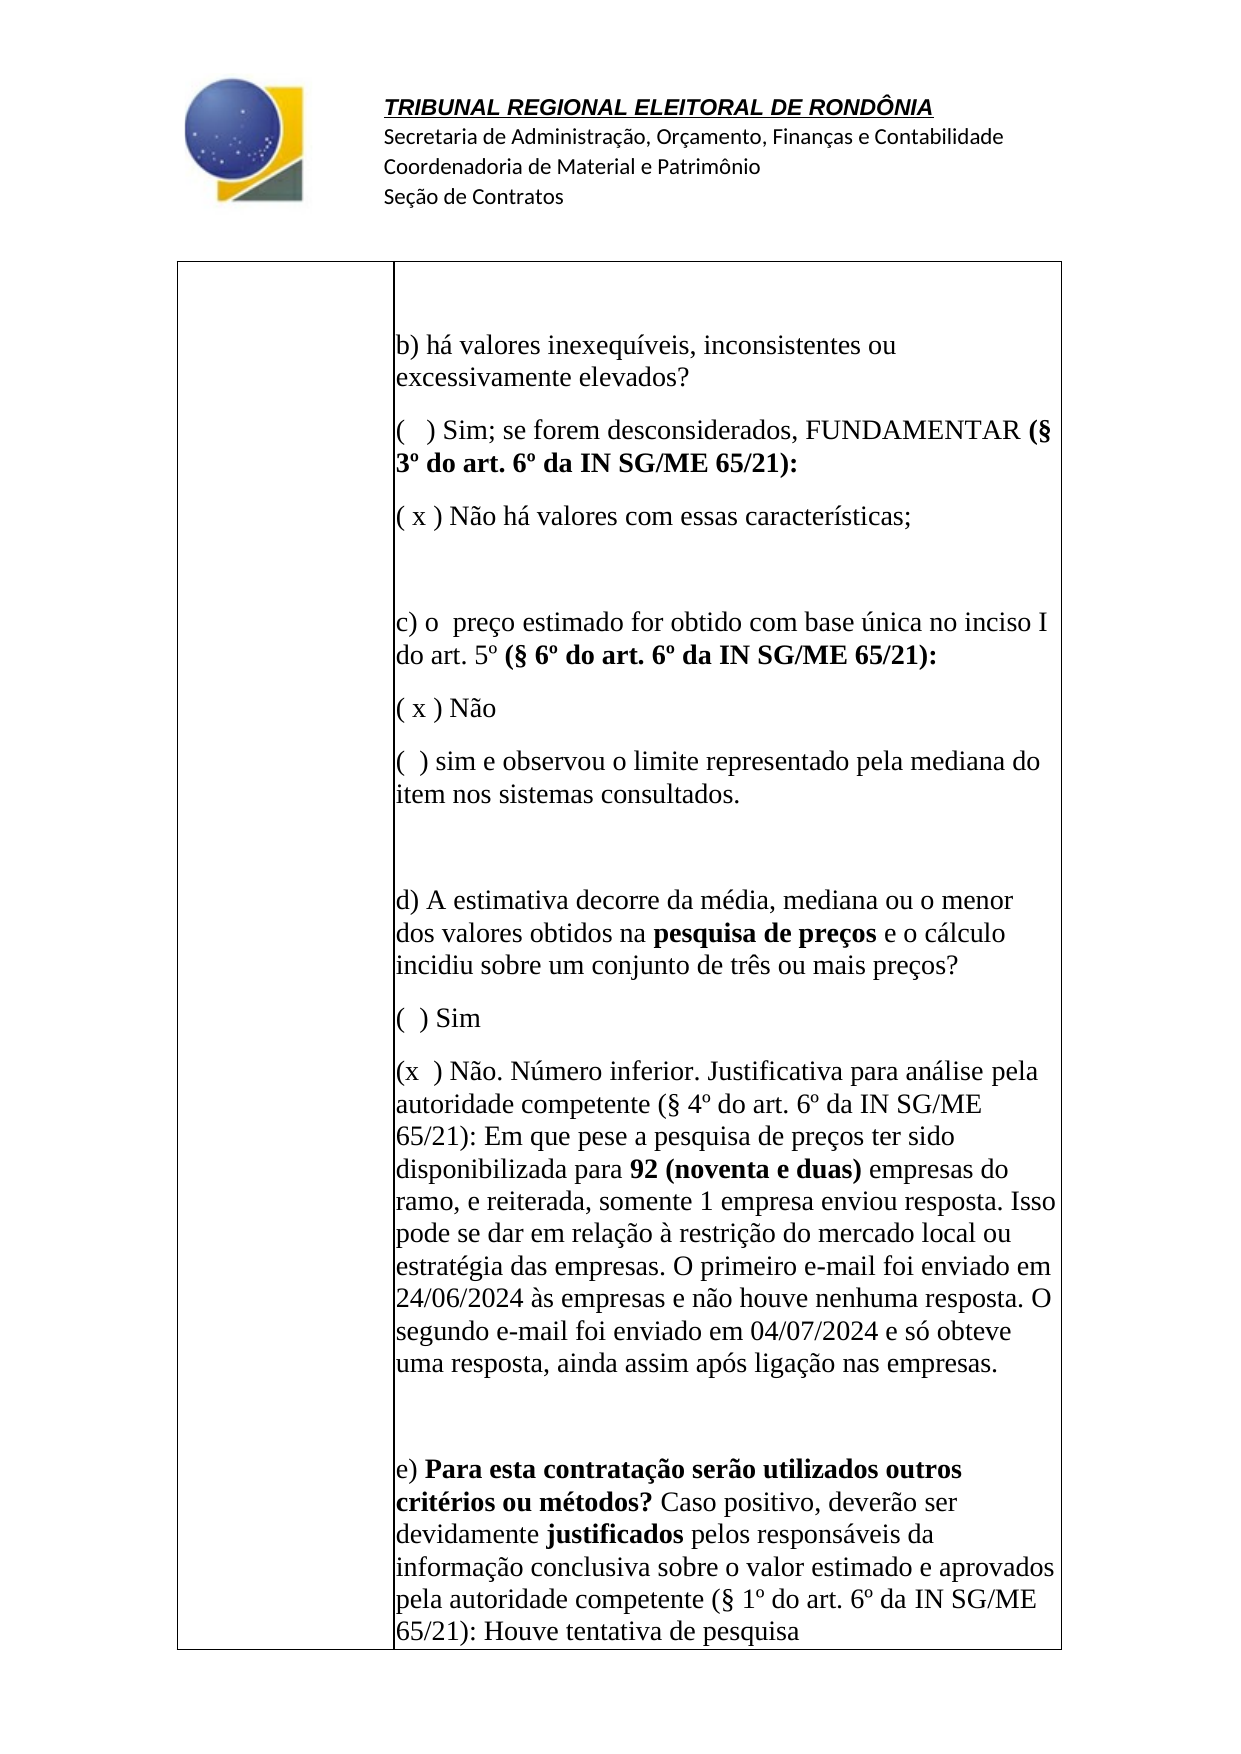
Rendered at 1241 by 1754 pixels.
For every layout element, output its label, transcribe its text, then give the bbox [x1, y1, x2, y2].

table_cell [178, 262, 393, 1648]
table_cell b) há valores inexequíveis, inconsistentes ou excessivamente elevados? ( ) Sim; se forem desconsiderados, FUNDAMENTAR (§ 3º do art. 6º da IN SG/ME 65/21): ( x ) Não há valores com essas características; c) o preço estimado for obtido com base única no inciso I do art. 5º (§ 6º do art. 6º da IN SG/ME 65/21): ( x ) Não ( ) sim e observou o limite representado pela mediana do item nos sistemas consultados. d) A estimativa decorre da média, mediana ou o menor dos valores obtidos na pesquisa de preços e o cálculo incidiu sobre um conjunto de três ou mais preços? ( ) Sim (x ) Não. Número inferior. Justificativa para análise pela autoridade competente (§ 4º do art. 6º da IN SG/ME 65/21): Em que pese a pesquisa de preços ter sido disponibilizada para 92 (noventa e duas) empresas do ramo, e reiterada, somente 1 empresa enviou resposta. Isso pode se dar em relação à restrição do mercado local ou estratégia das empresas. O primeiro e-mail foi enviado em 24/06/2024 às empresas e não houve nenhuma resposta. O segundo e-mail foi enviado em 04/07/2024 e só obteve uma resposta, ainda assim após ligação nas empresas. e) Para esta contratação serão utilizados outros critérios ou métodos? Caso positivo, deverão ser devidamente justificados pelos responsáveis da informação conclusiva sobre o valor estimado e aprovados pela autoridade competente (§ 1º do art. 6º da IN SG/ME 65/21): Houve tentativa de pesquisa [395, 262, 1061, 1648]
